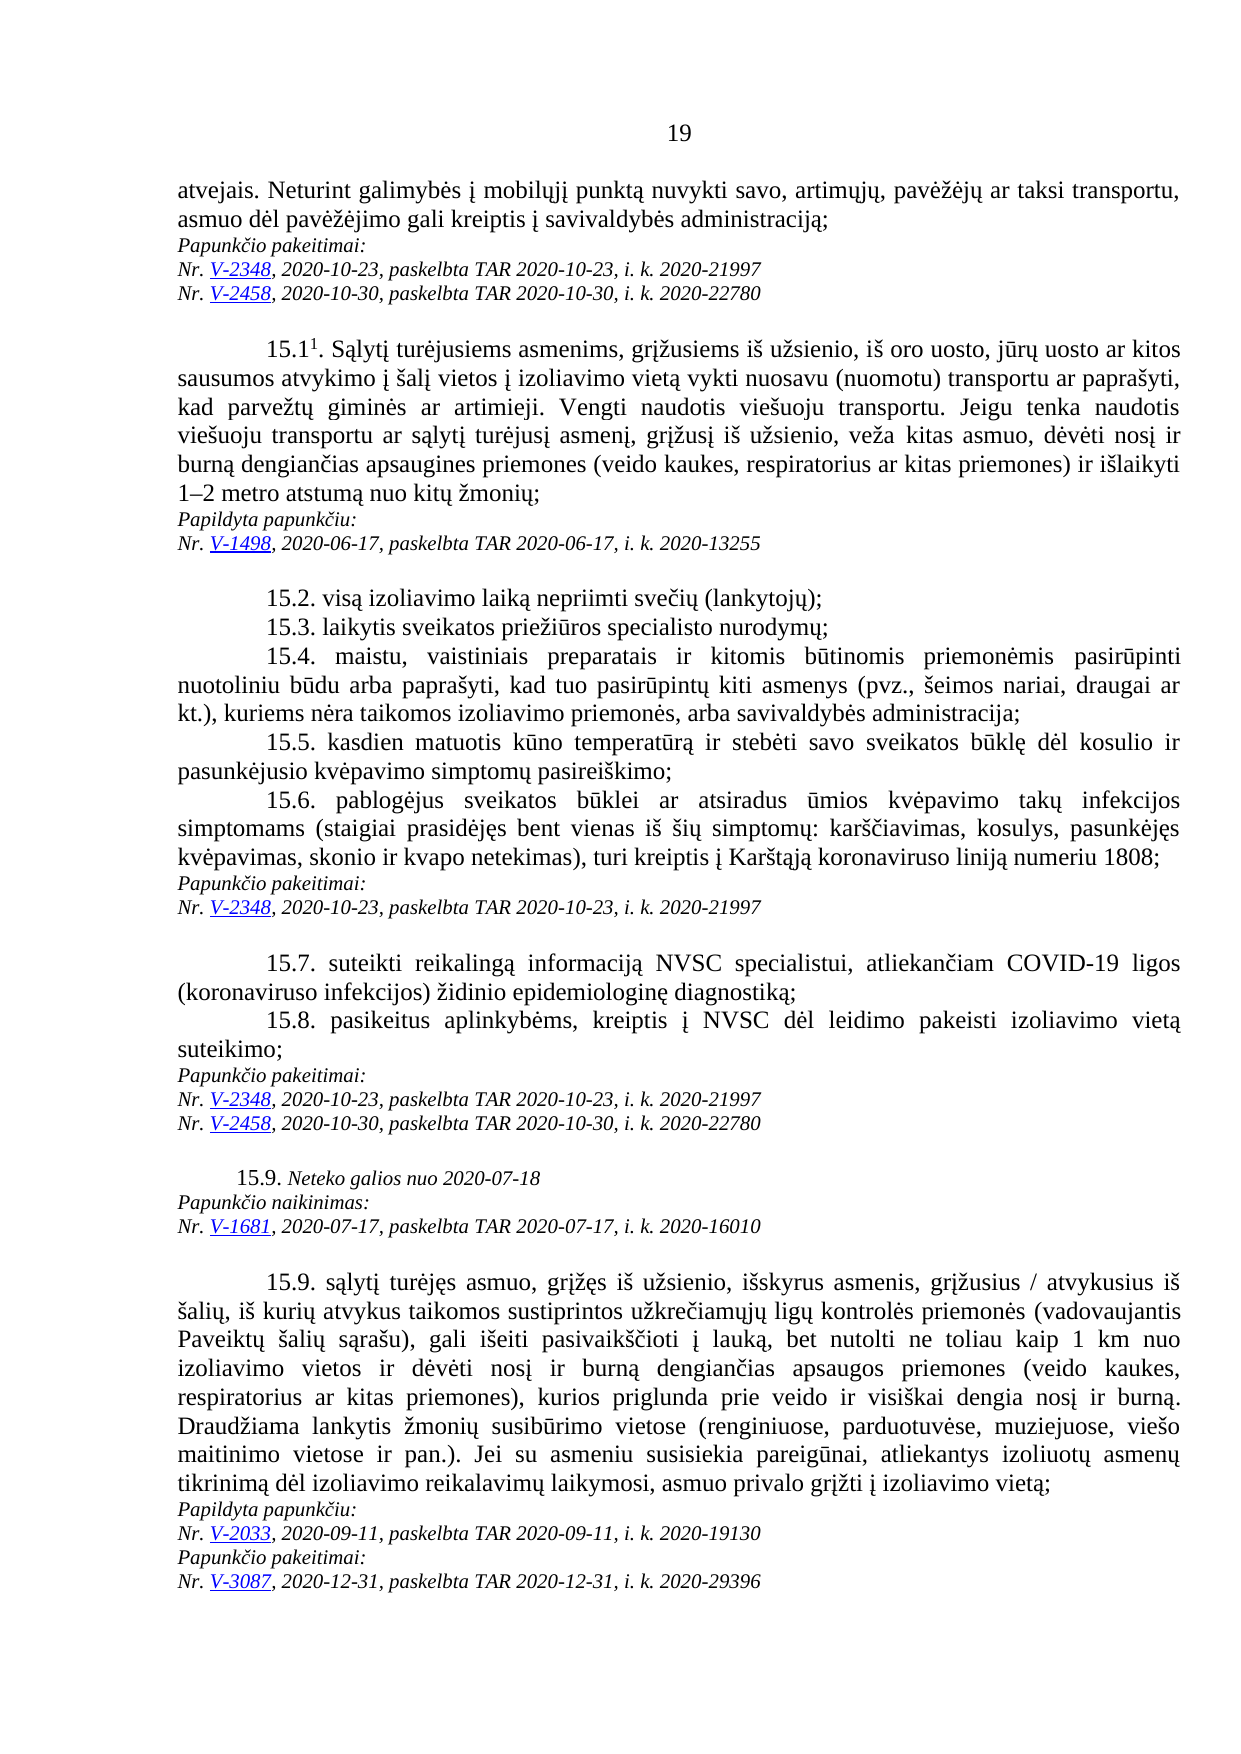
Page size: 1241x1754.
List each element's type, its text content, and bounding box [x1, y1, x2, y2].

text Nr. V-1681, 2020-07-17, paskelbta TAR 2020-07-17, i. k. 2020-16010 [177, 1214, 1181, 1238]
text atvejais. Neturint galimybės į mobilųjį punktą nuvykti savo, artimųjų, pavėžėjų ar taksi transportu, asmuo dėl pavėžėjimo gali kreiptis į savivaldybės administraciją; [177, 176, 1181, 233]
text Papunkčio pakeitimai: [177, 1063, 1181, 1087]
text Nr. V-2458, 2020-10-30, paskelbta TAR 2020-10-30, i. k. 2020-22780 [177, 281, 1181, 305]
text 15.9. sąlytį turėjęs asmuo, grįžęs iš užsienio, išskyrus asmenis, grįžusius / atvykusius iš šalių, iš kurių atvykus taikomos sustiprintos užkrečiamųjų ligų kontrolės priemonės (vadovaujantis Paveiktų šalių sąrašu), gali išeiti pasivaikščioti į lauką, bet nutolti ne toliau kaip 1 km nuo izoliavimo vietos ir dėvėti nosį ir burną dengiančias apsaugos priemones (veido kaukes, respiratorius ar kitas priemones), kurios priglunda prie veido ir visiškai dengia nosį ir burną. Draudžiama lankytis žmonių susibūrimo vietose (renginiuose, parduotuvėse, muziejuose, viešo maitinimo vietose ir pan.). Jei su asmeniu susisiekia pareigūnai, atliekantys izoliuotų asmenų tikrinimą dėl izoliavimo reikalavimų laikymosi, asmuo privalo grįžti į izoliavimo vietą; [177, 1267, 1181, 1497]
text Nr. V-2348, 2020-10-23, paskelbta TAR 2020-10-23, i. k. 2020-21997 [177, 1087, 1181, 1111]
text Papildyta papunkčiu: [177, 1497, 1181, 1521]
text 15.9. Neteko galios nuo 2020-07-18 [177, 1164, 1181, 1190]
text 15.11. Sąlytį turėjusiems asmenims, grįžusiems iš užsienio, iš oro uosto, jūrų uosto ar kitos sausumos atvykimo į šalį vietos į izoliavimo vietą vykti nuosavu (nuomotu) transportu ar paprašyti, kad parvežtų giminės ar artimieji. Vengti naudotis viešuoju transportu. Jeigu tenka naudotis viešuoju transportu ar sąlytį turėjusį asmenį, grįžusį iš užsienio, veža kitas asmuo, dėvėti nosį ir burną dengiančias apsaugines priemones (veido kaukes, respiratorius ar kitas priemones) ir išlaikyti 1–2 metro atstumą nuo kitų žmonių; [177, 334, 1181, 507]
text 15.6. pablogėjus sveikatos būklei ar atsiradus ūmios kvėpavimo takų infekcijos simptomams (staigiai prasidėjęs bent vienas iš šių simptomų: karščiavimas, kosulys, pasunkėjęs kvėpavimas, skonio ir kvapo netekimas), turi kreiptis į Karštąją koronaviruso liniją numeriu 1808; [177, 785, 1181, 871]
text Nr. V-2033, 2020-09-11, paskelbta TAR 2020-09-11, i. k. 2020-19130 [177, 1521, 1181, 1545]
text Papunkčio naikinimas: [177, 1190, 1181, 1214]
text Papunkčio pakeitimai: [177, 233, 1181, 257]
text Nr. V-2458, 2020-10-30, paskelbta TAR 2020-10-30, i. k. 2020-22780 [177, 1111, 1181, 1135]
text 15.2. visą izoliavimo laiką nepriimti svečių (lankytojų); [177, 583, 1181, 612]
text Nr. V-1498, 2020-06-17, paskelbta TAR 2020-06-17, i. k. 2020-13255 [177, 531, 1181, 555]
text 15.4. maistu, vaistiniais preparatais ir kitomis būtinomis priemonėmis pasirūpinti nuotoliniu būdu arba paprašyti, kad tuo pasirūpintų kiti asmenys (pvz., šeimos nariai, draugai ar kt.), kuriems nėra taikomos izoliavimo priemonės, arba savivaldybės administracija; [177, 641, 1181, 727]
text 15.7. suteikti reikalingą informaciją NVSC specialistui, atliekančiam COVID-19 ligos (koronaviruso infekcijos) židinio epidemiologinę diagnostiką; [177, 948, 1181, 1005]
text Papunkčio pakeitimai: [177, 871, 1181, 895]
text Papildyta papunkčiu: [177, 507, 1181, 531]
text 15.8. pasikeitus aplinkybėms, kreiptis į NVSC dėl leidimo pakeisti izoliavimo vietą suteikimo; [177, 1005, 1181, 1063]
text Nr. V-2348, 2020-10-23, paskelbta TAR 2020-10-23, i. k. 2020-21997 [177, 895, 1181, 919]
text 15.5. kasdien matuotis kūno temperatūrą ir stebėti savo sveikatos būklę dėl kosulio ir pasunkėjusio kvėpavimo simptomų pasireiškimo; [177, 727, 1181, 785]
text Nr. V-3087, 2020-12-31, paskelbta TAR 2020-12-31, i. k. 2020-29396 [177, 1569, 1181, 1593]
text Papunkčio pakeitimai: [177, 1545, 1181, 1569]
text 15.3. laikytis sveikatos priežiūros specialisto nurodymų; [177, 612, 1181, 641]
text Nr. V-2348, 2020-10-23, paskelbta TAR 2020-10-23, i. k. 2020-21997 [177, 257, 1181, 281]
